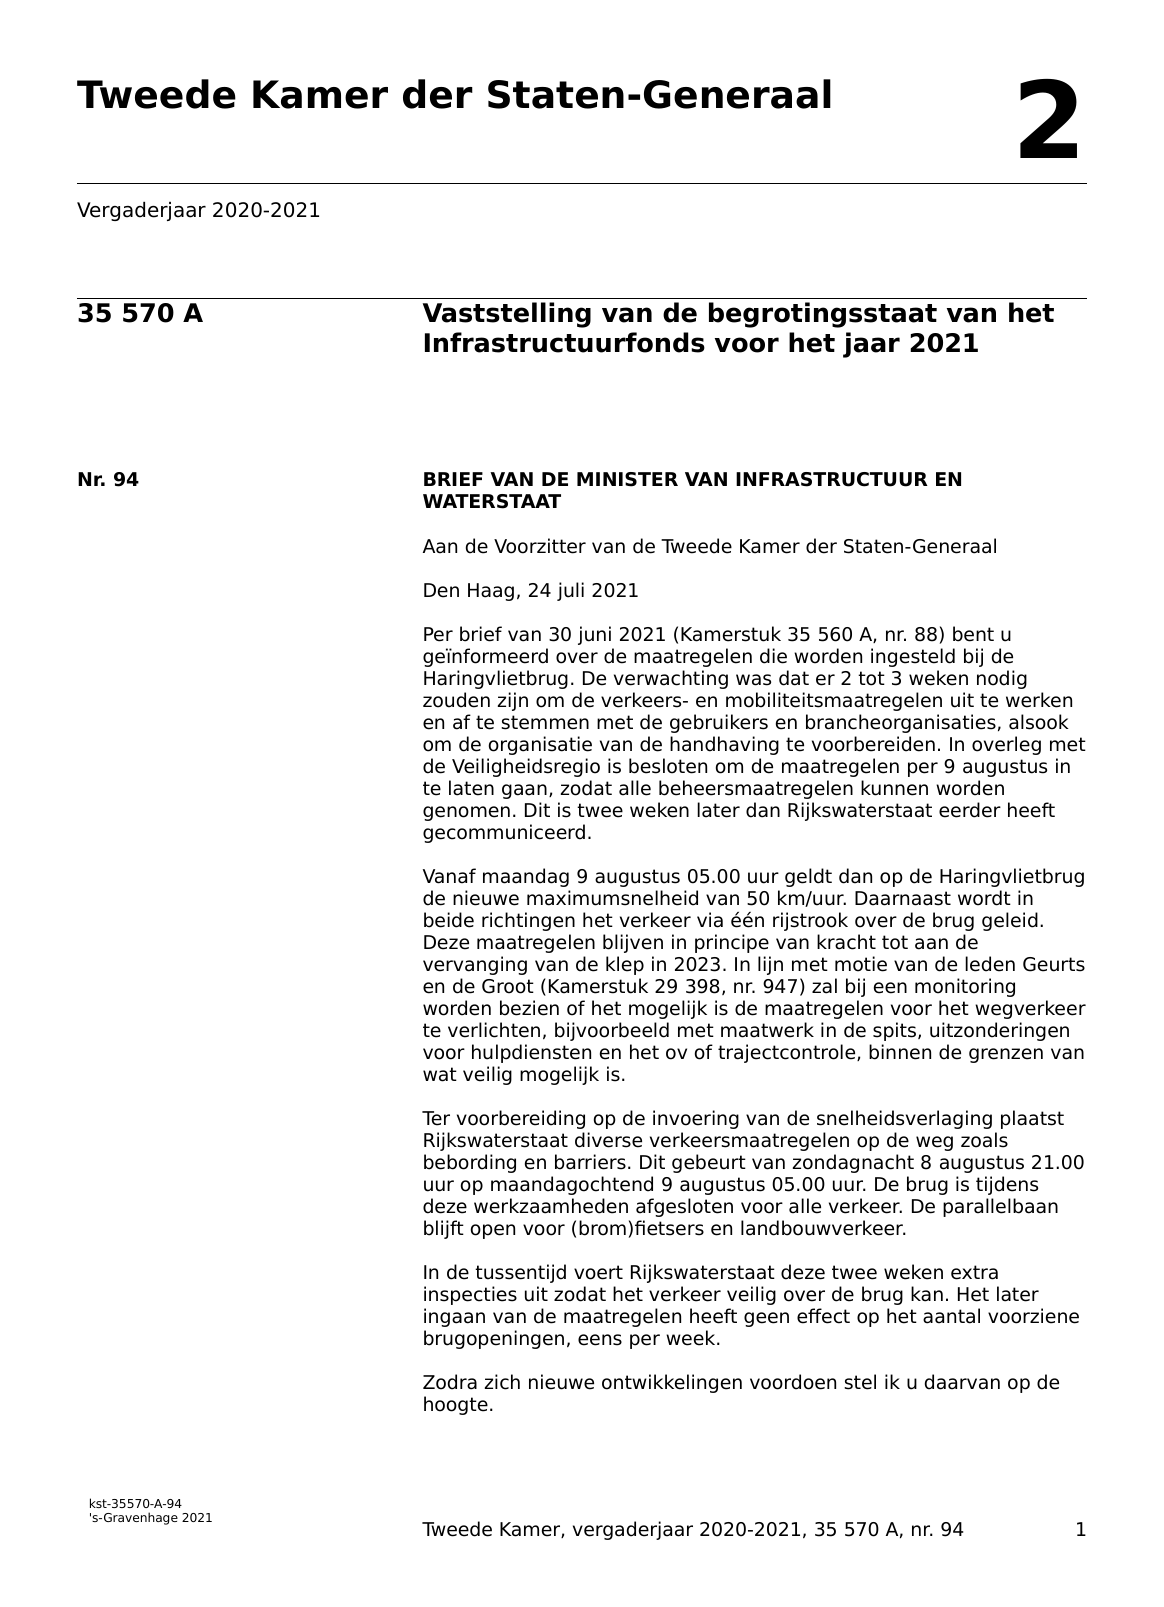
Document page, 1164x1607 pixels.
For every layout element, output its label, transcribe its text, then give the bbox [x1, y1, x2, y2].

text In de tussentijd voert Rijkswaterstaat deze twee weken extra inspecties uit zodat het verkeer veilig over de brug kan. Het later ingaan van de maatregelen heeft geen effect op het aantal voorziene brugopeningen, eens per week. [422, 1262, 1087, 1350]
text Per brief van 30 juni 2021 (Kamerstuk 35 560 A, nr. 88) bent u geïnformeerd over de maatregelen die worden ingesteld bij de Haringvlietbrug. De verwachting was dat er 2 tot 3 weken nodig zouden zijn om de verkeers- en mobiliteitsmaatregelen uit te werken en af te stemmen met de gebruikers en brancheorganisaties, alsook om de organisatie van de handhaving te voorbereiden. In overleg met de Veiligheidsregio is besloten om de maatregelen per 9 augustus in te laten gaan, zodat alle beheersmaatregelen kunnen worden genomen. Dit is twee weken later dan Rijkswaterstaat eerder heeft gecommuniceerd. [422, 624, 1087, 844]
table_header Tweede Kamer der Staten-Generaal [77, 59, 886, 183]
text Zodra zich nieuwe ontwikkelingen voordoen stel ik u daarvan op de hoogte. [422, 1372, 1087, 1416]
text Vanaf maandag 9 augustus 05.00 uur geldt dan op de Haringvlietbrug de nieuwe maximumsnelheid van 50 km/uur. Daarnaast wordt in beide richtingen het verkeer via één rijstrook over de brug geleid. Deze maatregelen blijven in principe van kracht tot aan de vervanging van de klep in 2023. In lijn met motie van de leden Geurts en de Groot (Kamerstuk 29 398, nr. 947) zal bij een monitoring worden bezien of het mogelijk is de maatregelen voor het wegverkeer te verlichten, bijvoorbeeld met maatwerk in de spits, uitzonderingen voor hulpdiensten en het ov of trajectcontrole, binnen de grenzen van wat veilig mogelijk is. [422, 866, 1087, 1086]
text Den Haag, 24 juli 2021 [422, 580, 1087, 602]
table_header 2 [886, 59, 1087, 183]
text 's-Gravenhage 2021 [88, 1511, 323, 1525]
subtitle Nr. 94 BRIEF VAN DE MINISTER VAN INFRASTRUCTUUR EN WATERSTAAT [77, 469, 1087, 513]
text Ter voorbereiding op de invoering van de snelheidsverlaging plaatst Rijkswaterstaat diverse verkeersmaatregelen op de weg zoals bebording en barriers. Dit gebeurt van zondagnacht 8 augustus 21.00 uur op maandagochtend 9 augustus 05.00 uur. De brug is tijdens deze werkzaamheden afgesloten voor alle verkeer. De parallelbaan blijft open voor (brom)fietsers en landbouwverkeer. [422, 1108, 1087, 1240]
table_cell Vergaderjaar 2020-2021 [77, 184, 1087, 298]
text Aan de Voorzitter van de Tweede Kamer der Staten-Generaal [422, 536, 1087, 557]
subtitle 35 570 A Vaststelling van de begrotingsstaat van het Infrastructuurfonds voor het jaar 2021 [77, 299, 1087, 358]
text kst-35570-A-94 [88, 1497, 323, 1511]
